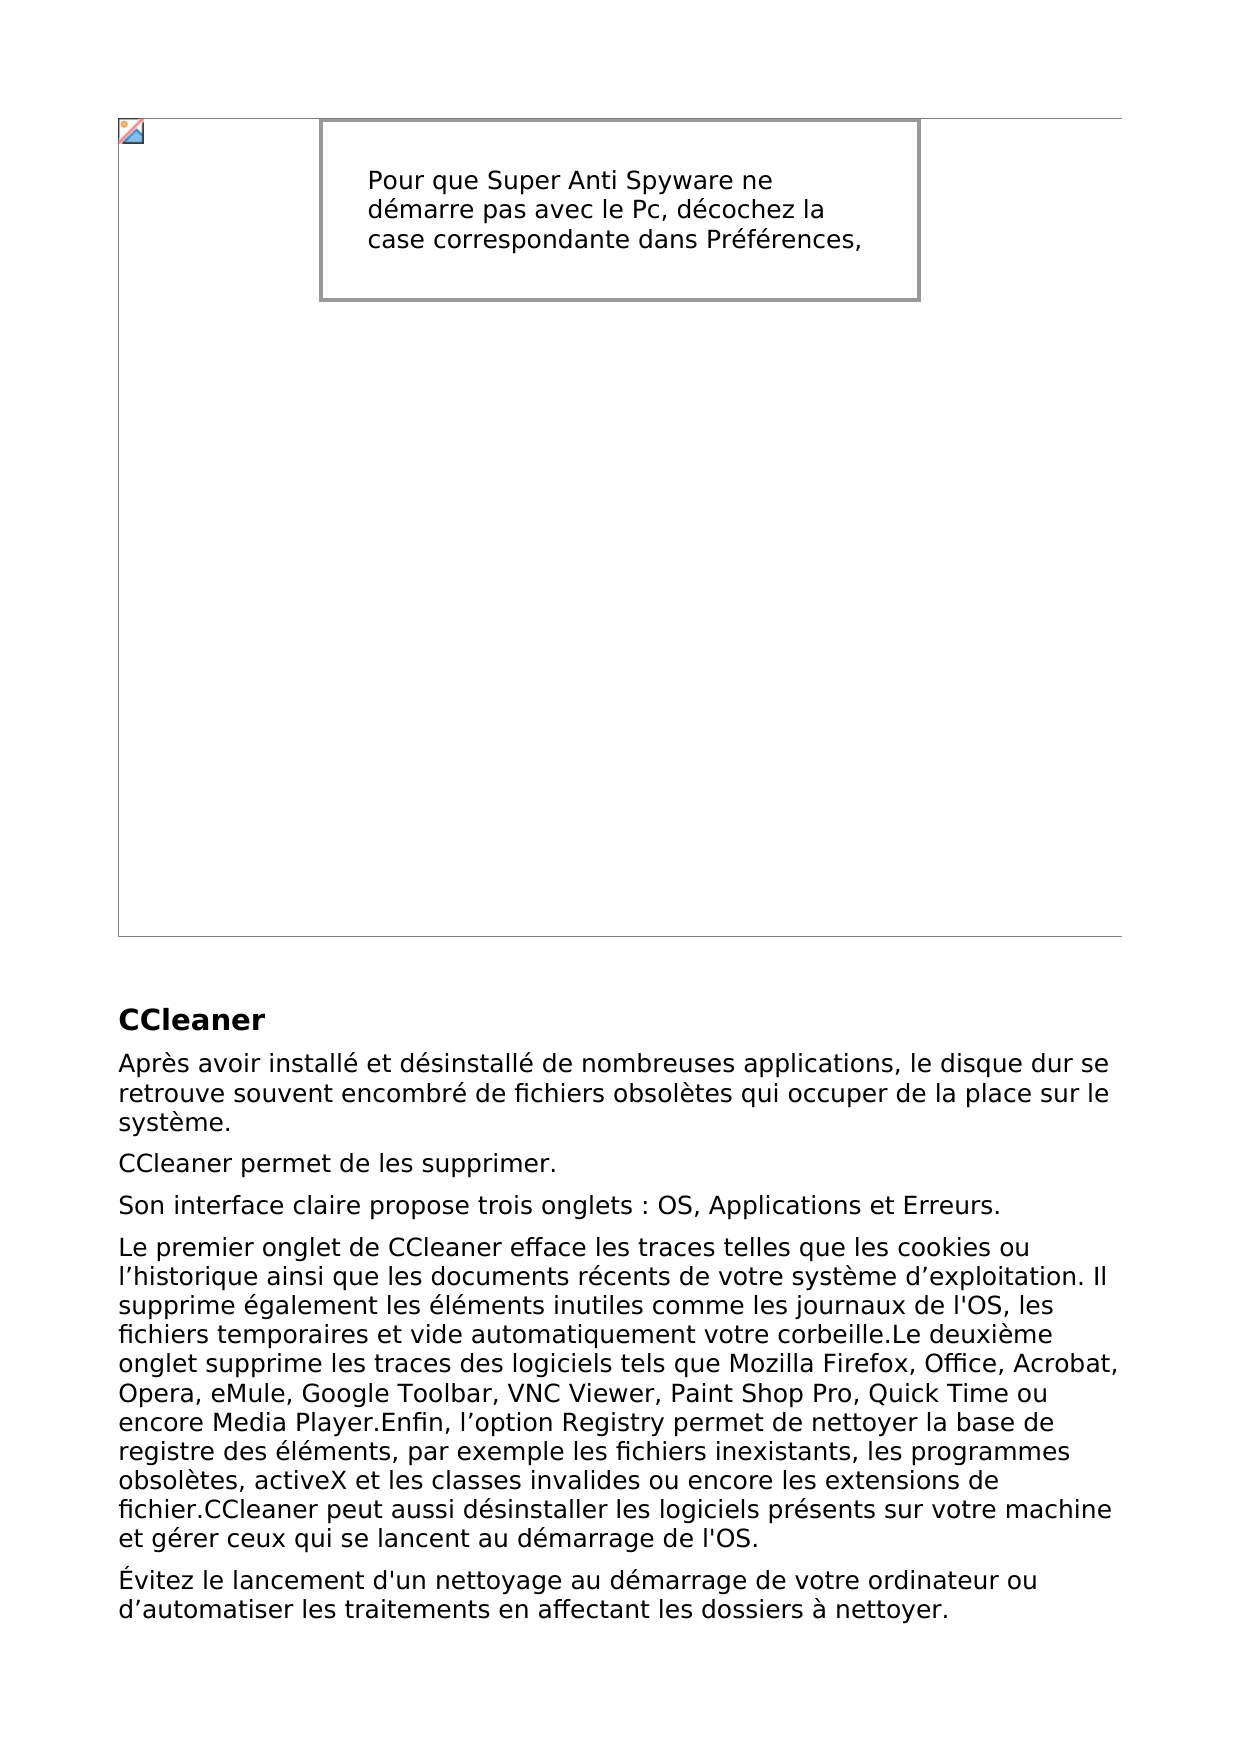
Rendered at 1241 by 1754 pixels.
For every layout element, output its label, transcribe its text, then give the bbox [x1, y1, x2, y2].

table_header Pour que Super Anti Spyware ne démarre pas avec le Pc, décochez la case correspondante dans Préférences, [332, 131, 908, 289]
subtitle CCleaner [118, 1003, 1122, 1037]
text CCleaner permet de les supprimer. [118, 1150, 1122, 1179]
text Après avoir installé et désinstallé de nombreuses applications, le disque dur se retrouve souvent encombré de fichiers obsolètes qui occuper de la place sur le système. [118, 1050, 1122, 1137]
text Évitez le lancement d'un nettoyage au démarrage de votre ordinateur ou d’automatiser les traitements en affectant les dossiers à nettoyer. [118, 1566, 1122, 1625]
text Son interface claire propose trois onglets : OS, Applications et Erreurs. [118, 1191, 1122, 1221]
text Le premier onglet de CCleaner efface les traces telles que les cookies ou l’historique ainsi que les documents récents de votre système d’exploitation. Il supprime également les éléments inutiles comme les journaux de l'OS, les fichiers temporaires et vide automatiquement votre corbeille.Le deuxième onglet supprime les traces des logiciels tels que Mozilla Firefox, Office, Acrobat, Opera, eMule, Google Toolbar, VNC Viewer, Paint Shop Pro, Quick Time ou encore Media Player.Enfin, l’option Registry permet de nettoyer la base de registre des éléments, par exemple les fichiers inexistants, les programmes obsolètes, activeX et les classes invalides ou encore les extensions de fichier.CCleaner peut aussi désinstaller les logiciels présents sur votre machine et gérer ceux qui se lancent au démarrage de l'OS. [118, 1233, 1122, 1554]
